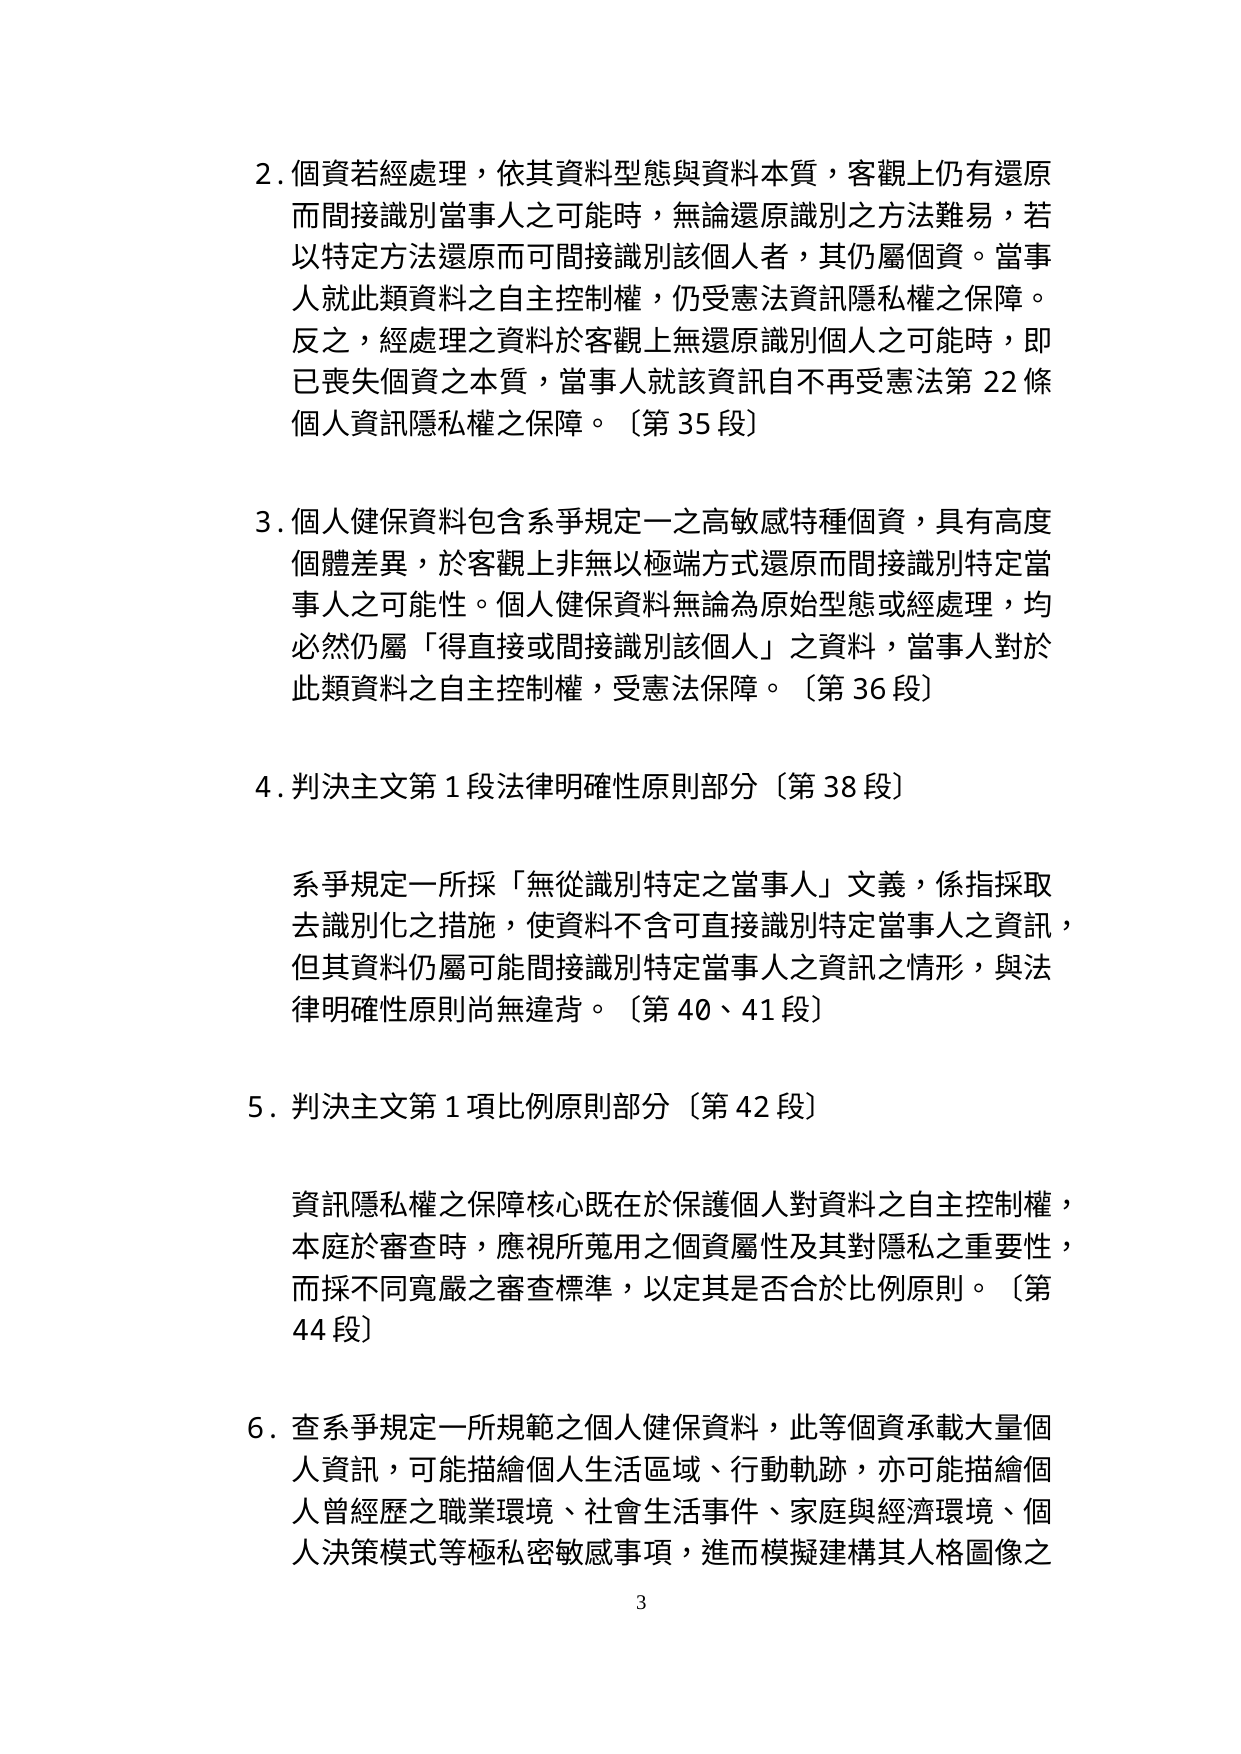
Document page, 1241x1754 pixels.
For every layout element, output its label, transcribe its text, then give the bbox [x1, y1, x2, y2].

list 判決主文第1段法律明確性原則部分〔第38段〕 [254, 764, 1053, 805]
text 系爭規定一所採「無從識別特定之當事人」文義，係指採取去識別化之措施，使資料不含可直接識別特定當事人之資訊，但其資料仍屬可能間接識別特定當事人之資訊之情形，與法律明確性原則尚無違背。〔第40、41段〕 [292, 862, 1053, 1028]
list 判決主文第1項比例原則部分〔第42段〕 [247, 1084, 1053, 1126]
text 資訊隱私權之保障核心既在於保護個人對資料之自主控制權，本庭於審查時，應視所蒐用之個資屬性及其對隱私之重要性，而採不同寬嚴之審查標準，以定其是否合於比例原則。〔第44段〕 [292, 1182, 1053, 1349]
list 個資若經處理，依其資料型態與資料本質，客觀上仍有還原而間接識別當事人之可能時，無論還原識別之方法難易，若以特定方法還原而可間接識別該個人者，其仍屬個資。當事人就此類資料之自主控制權，仍受憲法資訊隱私權之保障。反之，經處理之資料於客觀上無還原識別個人之可能時，即已喪失個資之本質，當事人就該資訊自不再受憲法第22條個人資訊隱私權之保障。〔第35段〕 [254, 151, 1053, 443]
list 查系爭規定一所規範之個人健保資料，此等個資承載大量個人資訊，可能描繪個人生活區域、行動軌跡，亦可能描繪個人曾經歷之職業環境、社會生活事件、家庭與經濟環境、個人決策模式等極私密敏感事項，進而模擬建構其人格圖像之重要個資，具有私密敏感與潛在延伸影響資料當事人之社會、經濟生活之特質。此等個人健保資料如受侵害，其所致生危害結果之嚴重性，尤甚於指紋。本庭爰認就系爭規定一是否合於比例原則，應採嚴格標準予以審查。即其目的應係為追求特別重要之公益，其所採取手段應有助於目的之達成，且為最小侵害手段，所犧牲之私益與所追求之公益間應具相稱性，始與比例原則相符。〔第45段〕 [247, 1405, 1053, 1572]
list 個人健保資料包含系爭規定一之高敏感特種個資，具有高度個體差異，於客觀上非無以極端方式還原而間接識別特定當事人之可能性。個人健保資料無論為原始型態或經處理，均必然仍屬「得直接或間接識別該個人」之資料，當事人對於此類資料之自主控制權，受憲法保障。〔第36段〕 [254, 499, 1053, 707]
